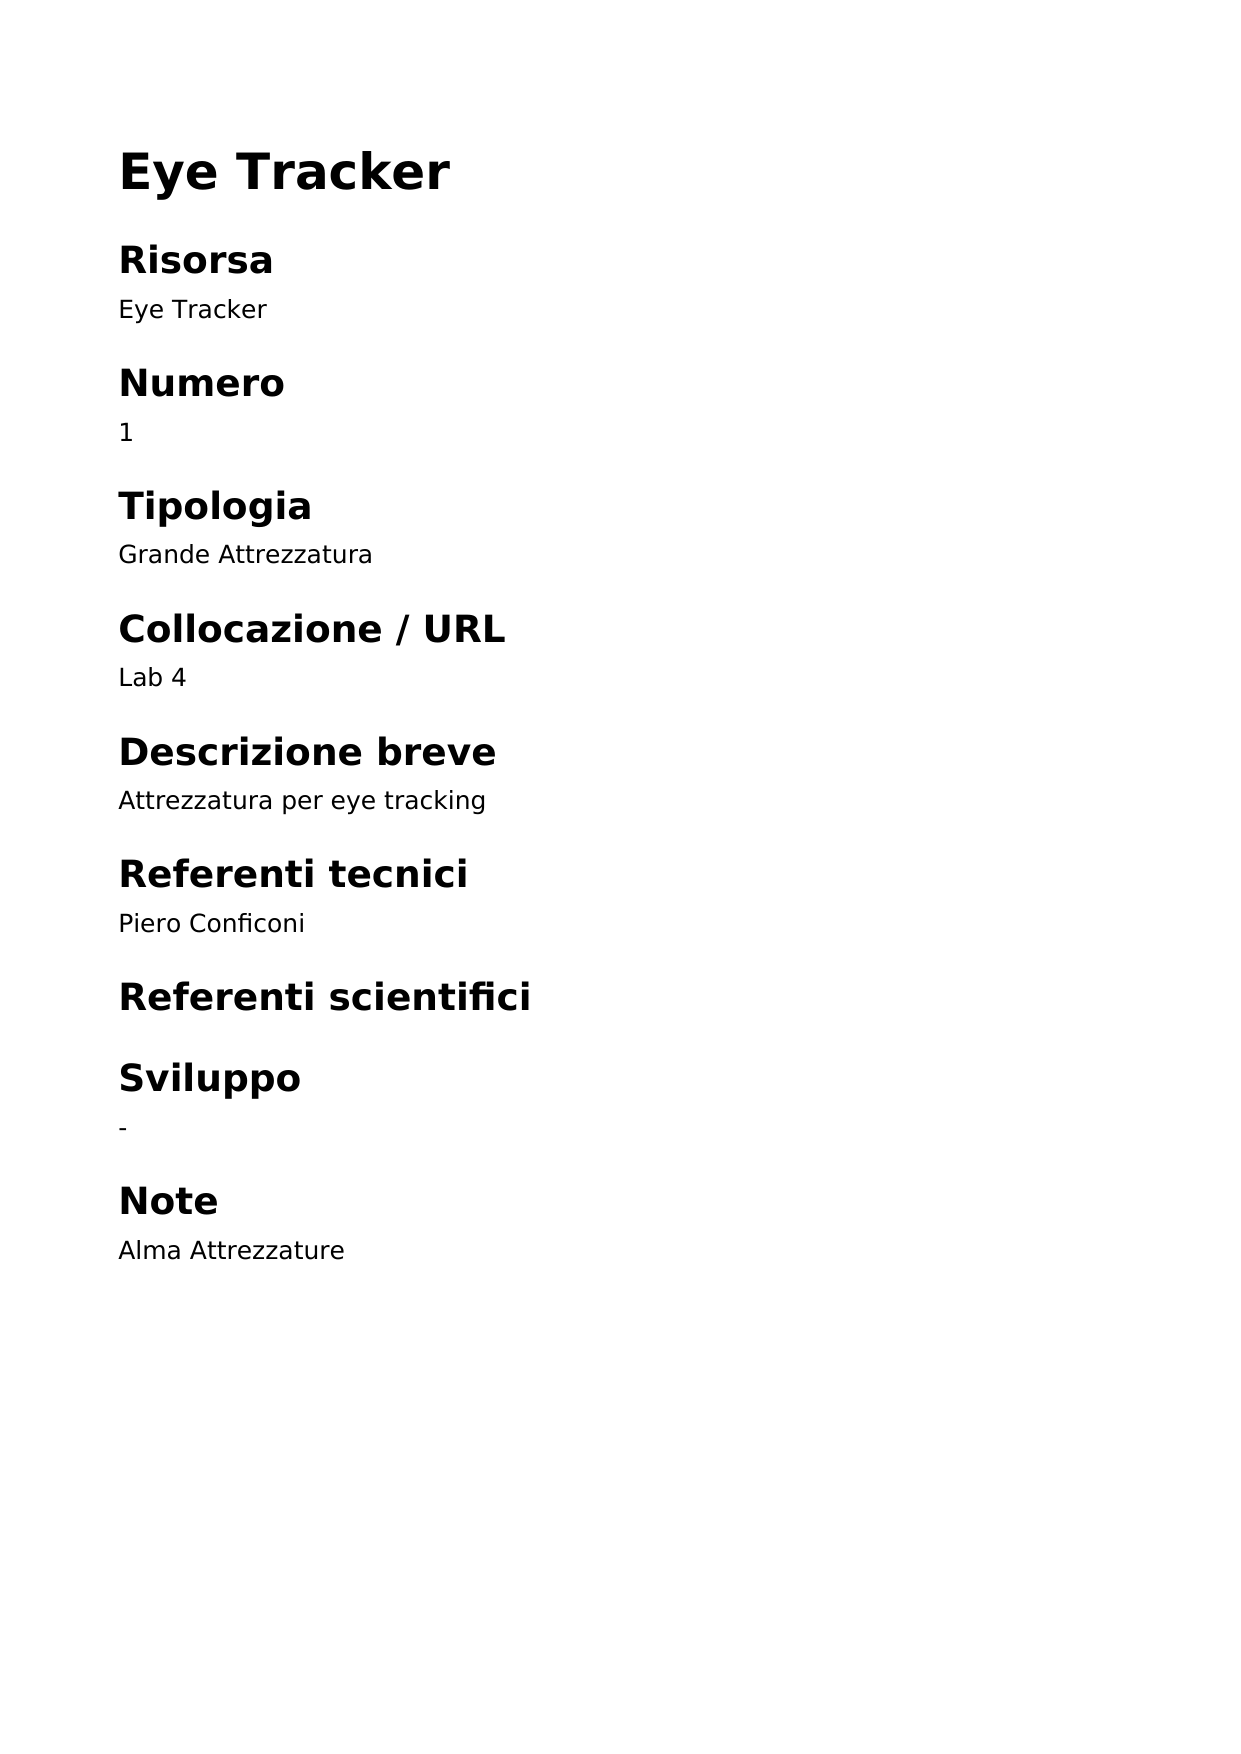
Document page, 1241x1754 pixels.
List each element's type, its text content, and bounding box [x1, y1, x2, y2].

subtitle Note [118, 1180, 1122, 1223]
text Lab 4 [118, 663, 1122, 693]
text - [118, 1113, 1122, 1142]
text Eye Tracker [118, 295, 1122, 324]
subtitle Sviluppo [118, 1057, 1122, 1101]
text Alma Attrezzature [118, 1236, 1122, 1265]
subtitle Referenti scientifici [118, 976, 1122, 1019]
subtitle Referenti tecnici [118, 853, 1122, 897]
subtitle Descrizione breve [118, 730, 1122, 774]
text Piero Conficoni [118, 909, 1122, 938]
subtitle Eye Tracker [118, 143, 1122, 201]
subtitle Tipologia [118, 484, 1122, 528]
text 1 [118, 418, 1122, 447]
text Grande Attrezzatura [118, 541, 1122, 570]
text Attrezzatura per eye tracking [118, 786, 1122, 815]
subtitle Risorsa [118, 239, 1122, 282]
subtitle Numero [118, 362, 1122, 405]
subtitle Collocazione / URL [118, 607, 1122, 651]
